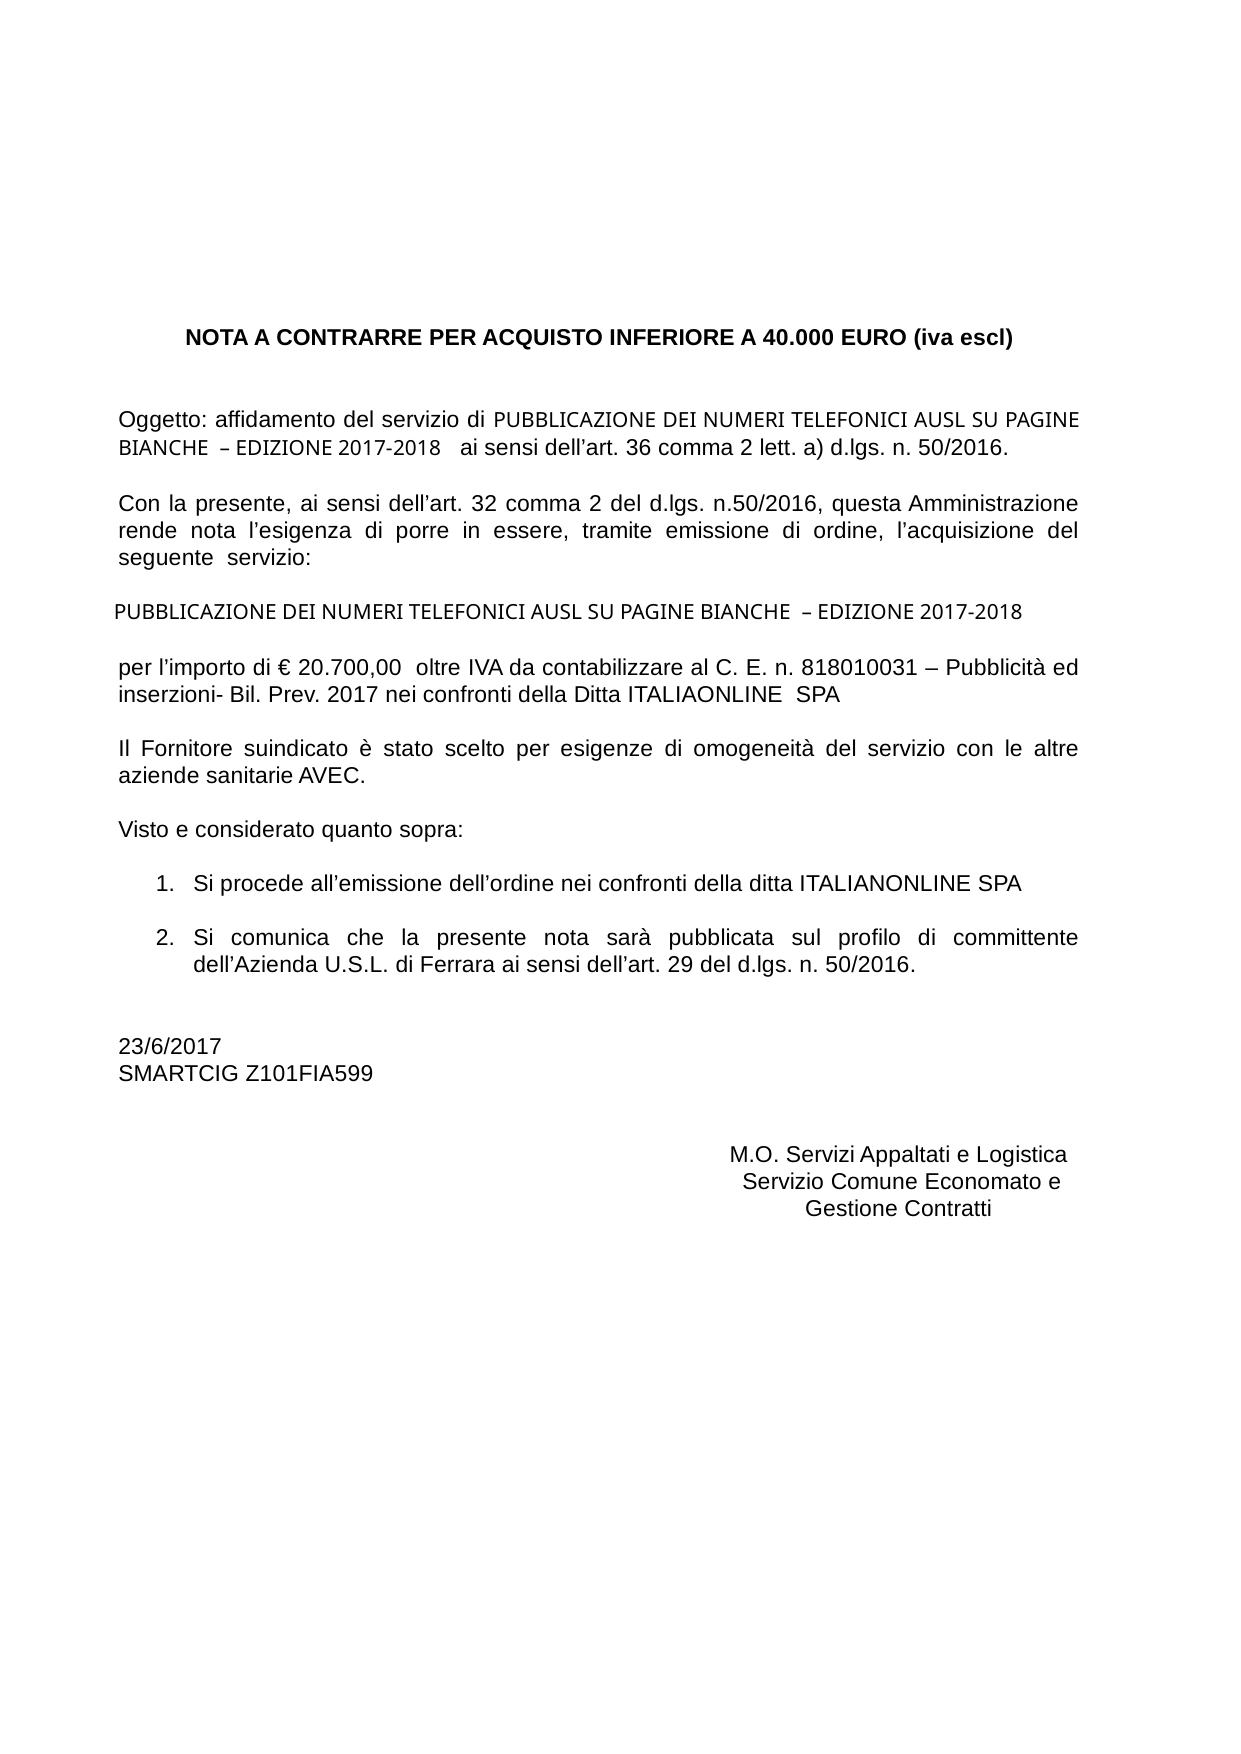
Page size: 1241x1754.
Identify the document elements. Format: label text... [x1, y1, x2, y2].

text PUBBLICAZIONE DEI NUMERI TELEFONICI AUSL SU PAGINE BIANCHE – EDIZIONE 2017-2018 [113, 597, 1082, 626]
text 23/6/2017 [118, 1032, 1081, 1059]
text Visto e considerato quanto sopra: [118, 815, 1081, 842]
text SMARTCIG Z101FIA599 [118, 1059, 1081, 1086]
list Si procede all’emissione dell’ordine nei confronti della ditta ITALIANONLINE SPA [156, 869, 1081, 897]
text Il Fornitore suindicato è stato scelto per esigenze di omogeneità del servizio con le altre aziende sanitarie AVEC. [118, 734, 1081, 788]
text M.O. Servizi Appaltati e Logistica [723, 1140, 1081, 1167]
text per l’importo di € 20.700,00 oltre IVA da contabilizzare al C. E. n. 818010031 – Pubblicità ed inserzioni- Bil. Prev. 2017 nei confronti della Ditta ITALIAONLINE SPA [118, 653, 1081, 707]
text Con la presente, ai sensi dell’art. 32 comma 2 del d.lgs. n.50/2016, questa Amministrazione rende nota l’esigenza di porre in essere, tramite emissione di ordine, l’acquisizione del seguente servizio: [118, 489, 1081, 570]
list Si comunica che la presente nota sarà pubblicata sul profilo di committente dell’Azienda U.S.L. di Ferrara ai sensi dell’art. 29 del d.lgs. n. 50/2016. [156, 924, 1081, 978]
text NOTA A CONTRARRE PER ACQUISTO INFERIORE A 40.000 EURO (iva escl) [118, 323, 1081, 351]
text Oggetto: affidamento del servizio di PUBBLICAZIONE DEI NUMERI TELEFONICI AUSL SU PAGINE BIANCHE – EDIZIONE 2017-2018 ai sensi dell’art. 36 comma 2 lett. a) d.lgs. n. 50/2016. [118, 405, 1081, 462]
text Servizio Comune Economato e Gestione Contratti [723, 1167, 1081, 1222]
